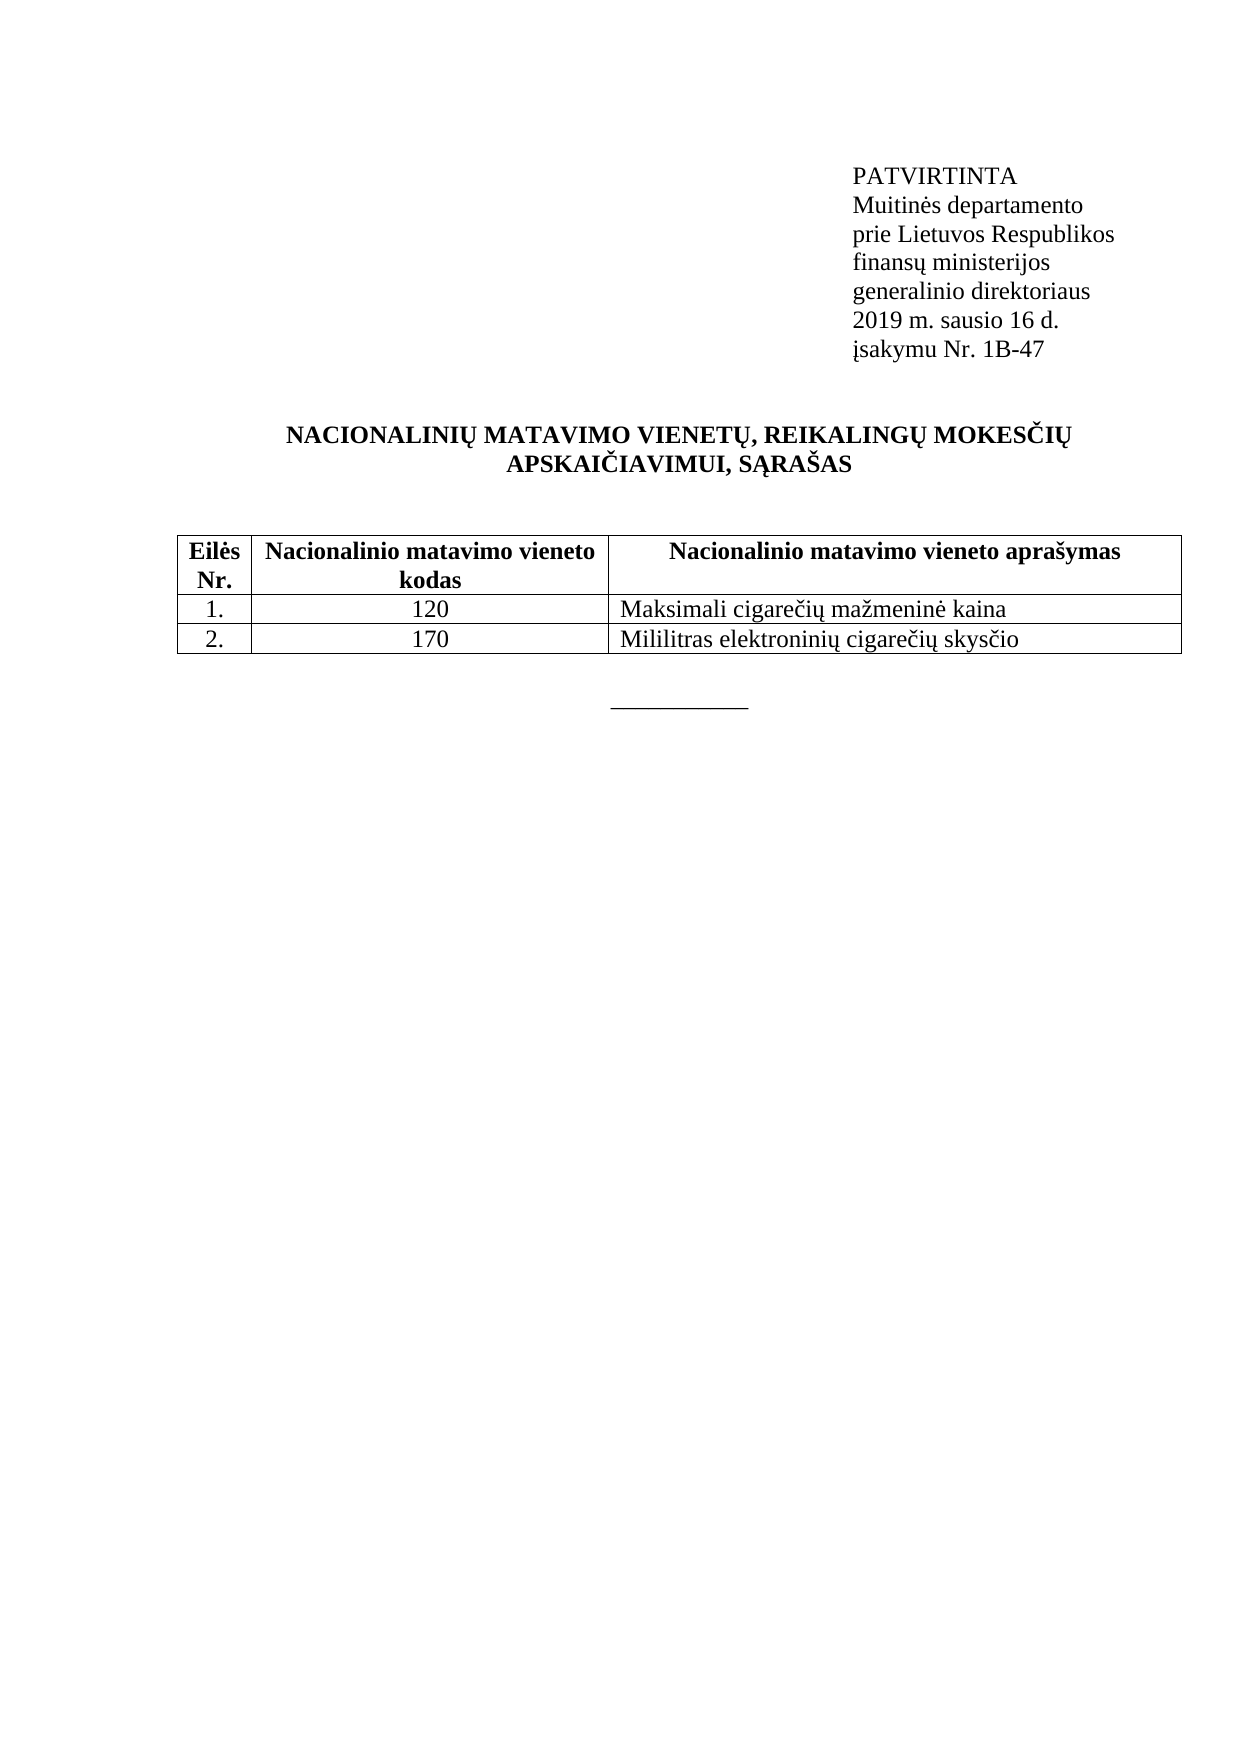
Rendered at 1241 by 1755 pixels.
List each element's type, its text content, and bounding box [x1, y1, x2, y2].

text 2019 m. sausio 16 d. [777, 305, 1181, 334]
text generalinio direktoriaus [777, 276, 1181, 305]
table_header Nacionalinio matavimo vieneto kodas [252, 536, 608, 593]
text NACIONALINIŲ MATAVIMO VIENETŲ, REIKALINGŲ MOKESČIŲ APSKAIČIAVIMUI, SĄRAŠAS [177, 420, 1181, 477]
table_cell 1. [178, 595, 251, 623]
table_header Nacionalinio matavimo vieneto aprašymas [609, 536, 1181, 593]
table_cell 170 [252, 624, 608, 653]
table_header Eilės Nr. [178, 536, 251, 593]
text PATVIRTINTA [777, 161, 1181, 190]
table_cell 120 [252, 595, 608, 623]
text įsakymu Nr. 1B-47 [777, 334, 1181, 362]
table_cell Maksimali cigarečių mažmeninė kaina [609, 595, 1181, 623]
table_cell Mililitras elektroninių cigarečių skysčio [609, 624, 1181, 653]
text prie Lietuvos Respublikos [777, 219, 1181, 247]
table_cell 2. [178, 624, 251, 653]
text ___________ [177, 683, 1181, 712]
text Muitinės departamento [777, 190, 1181, 219]
text finansų ministerijos [777, 247, 1181, 276]
